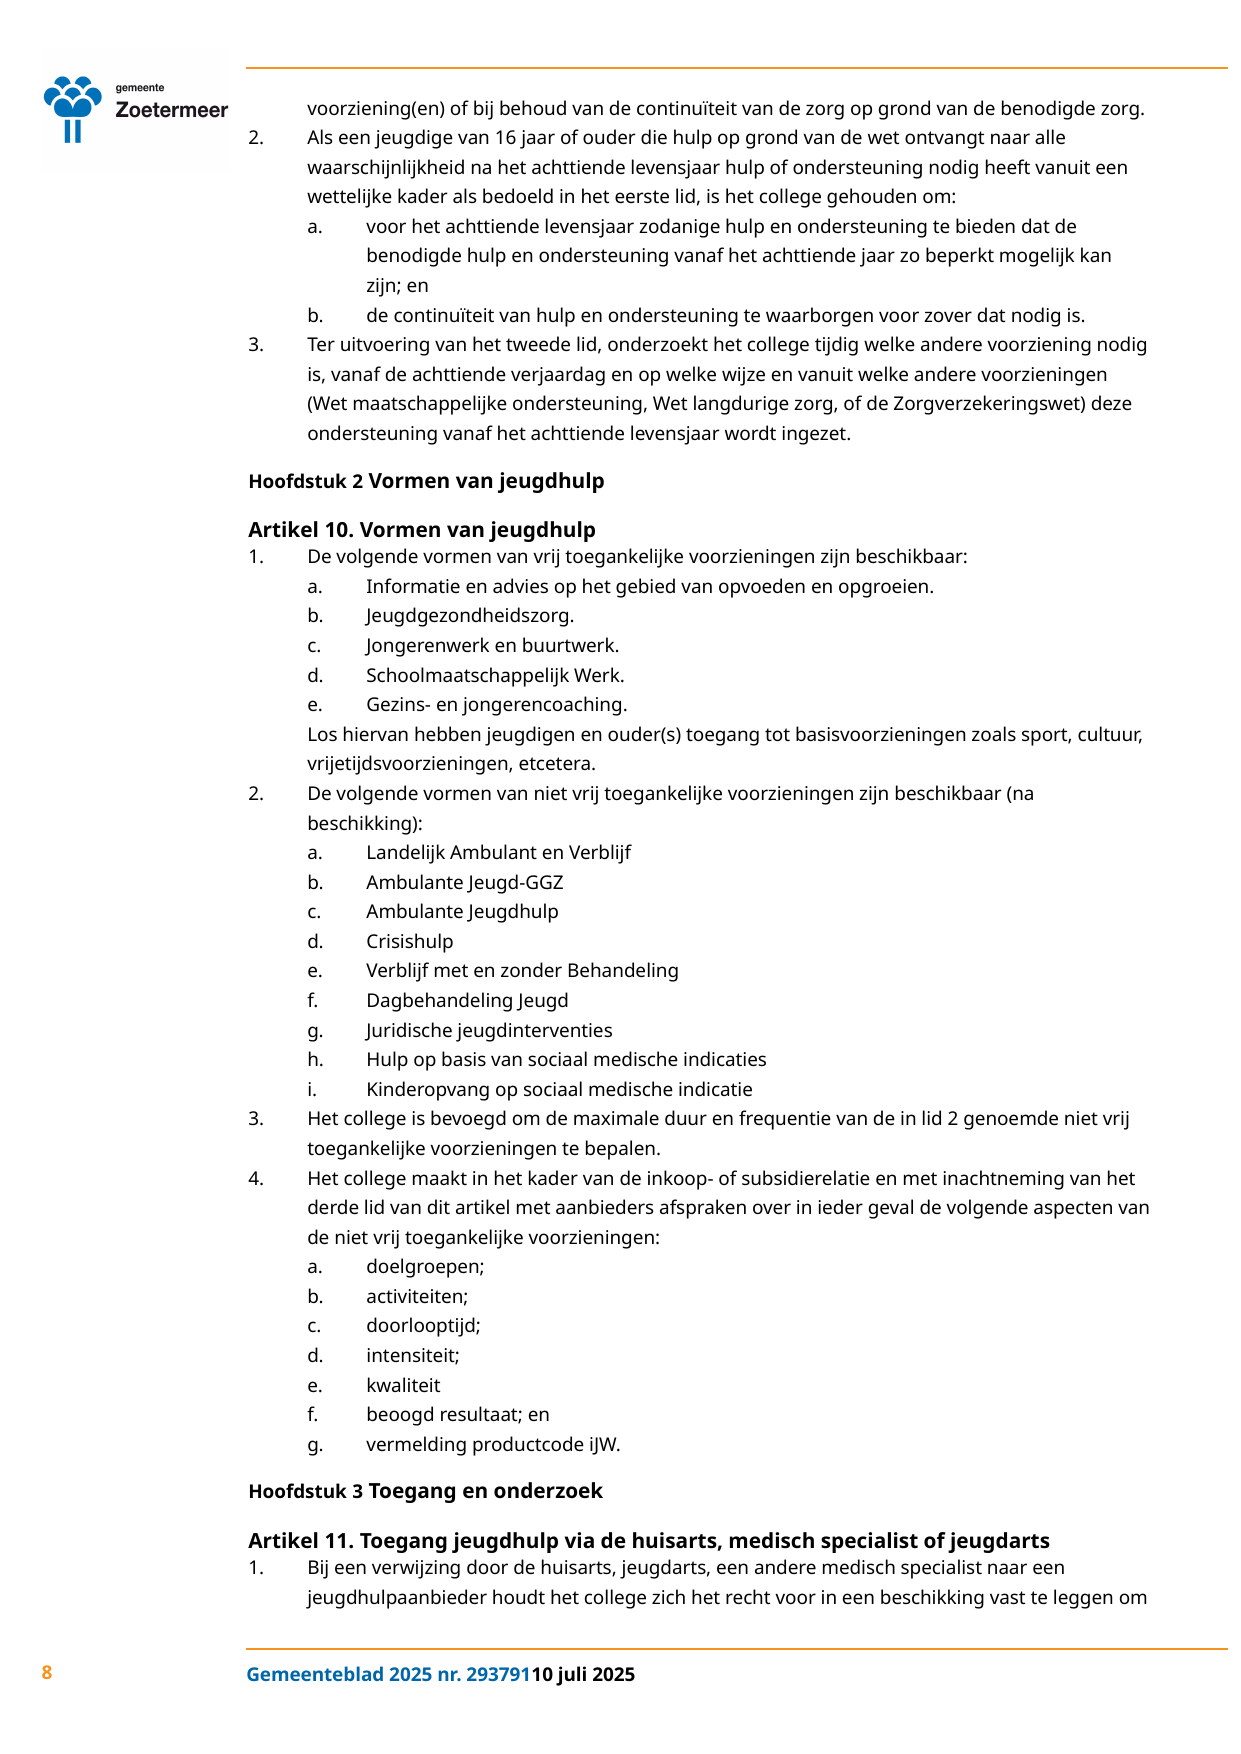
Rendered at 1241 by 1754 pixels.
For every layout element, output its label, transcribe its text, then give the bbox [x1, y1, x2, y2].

list Crisishulp [307, 928, 1152, 954]
list Ambulante Jeugd-GGZ [307, 869, 1152, 895]
picture [41, 47, 231, 172]
list De volgende vormen van vrij toegankelijke voorzieningen zijn beschikbaar: [248, 543, 1152, 569]
list de continuïteit van hulp en ondersteuning te waarborgen voor zover dat nodig is. [307, 302, 1152, 328]
list Informatie en advies op het gebied van opvoeden en opgroeien. [307, 573, 1152, 599]
list Kinderopvang op sociaal medische indicatie [307, 1076, 1152, 1102]
list Dagbehandeling Jeugd [307, 987, 1152, 1013]
list activiteiten; [307, 1283, 1152, 1309]
list Bij een verwijzing door de huisarts, jeugdarts, een andere medisch specialist naar een jeugdhulpaanbieder houdt het college zich het recht voor in een beschikking vast te leggen om [248, 1554, 1152, 1610]
text Artikel 11. Toegang jeugdhulp via de huisarts, medisch specialist of jeugdarts [248, 1526, 1152, 1554]
list intensiteit; [307, 1342, 1152, 1368]
list beoogd resultaat; en [307, 1401, 1152, 1427]
list Verblijf met en zonder Behandeling [307, 958, 1152, 983]
list Jongerenwerk en buurtwerk. [307, 632, 1152, 658]
list voor het achttiende levensjaar zodanige hulp en ondersteuning te bieden dat de benodigde hulp en ondersteuning vanaf het achttiende jaar zo beperkt mogelijk kan zijn; en [307, 213, 1152, 298]
list doorlooptijd; [307, 1313, 1152, 1338]
text Hoofdstuk 2 Vormen van jeugdhulp [248, 466, 1152, 494]
list Landelijk Ambulant en Verblijf [307, 839, 1152, 865]
list Als een jeugdige van 16 jaar of ouder die hulp op grond van de wet ontvangt naar alle waarschijnlijkheid na het achttiende levensjaar hulp of ondersteuning nodig heeft vanuit een wettelijke kader als bedoeld in het eerste lid, is het college gehouden om: [248, 124, 1152, 209]
list Schoolmaatschappelijk Werk. [307, 662, 1152, 688]
list De volgende vormen van niet vrij toegankelijke voorzieningen zijn beschikbaar (na beschikking): [248, 780, 1152, 836]
list Ter uitvoering van het tweede lid, onderzoekt het college tijdig welke andere voorziening nodig is, vanaf de achttiende verjaardag en op welke wijze en vanuit welke andere voorzieningen (Wet maatschappelijke ondersteuning, Wet langdurige zorg, of de Zorgverzekeringswet) deze ondersteuning vanaf het achttiende levensjaar wordt ingezet. [248, 331, 1152, 446]
list vermelding productcode iJW. [307, 1431, 1152, 1457]
text Hoofdstuk 3 Toegang en onderzoek [248, 1477, 1152, 1505]
list voorziening(en) of bij behoud van de continuïteit van de zorg op grond van de benodigde zorg. [248, 95, 1152, 121]
text Artikel 10. Vormen van jeugdhulp [248, 515, 1152, 543]
list Juridische jeugdinterventies [307, 1017, 1152, 1043]
list Gezins- en jongerencoaching. [307, 691, 1152, 717]
list Jeugdgezondheidszorg. [307, 603, 1152, 628]
list kwaliteit [307, 1372, 1152, 1398]
list Hulp op basis van sociaal medische indicaties [307, 1046, 1152, 1072]
list Los hiervan hebben jeugdigen en ouder(s) toegang tot basisvoorzieningen zoals sport, cultuur, vrijetijdsvoorzieningen, etcetera. [248, 721, 1152, 776]
list Het college maakt in het kader van de inkoop- of subsidierelatie en met inachtneming van het derde lid van dit artikel met aanbieders afspraken over in ieder geval de volgende aspecten van de niet vrij toegankelijke voorzieningen: [248, 1165, 1152, 1250]
list doelgroepen; [307, 1253, 1152, 1279]
list Het college is bevoegd om de maximale duur en frequentie van de in lid 2 genoemde niet vrij toegankelijke voorzieningen te bepalen. [248, 1106, 1152, 1161]
list Ambulante Jeugdhulp [307, 898, 1152, 924]
